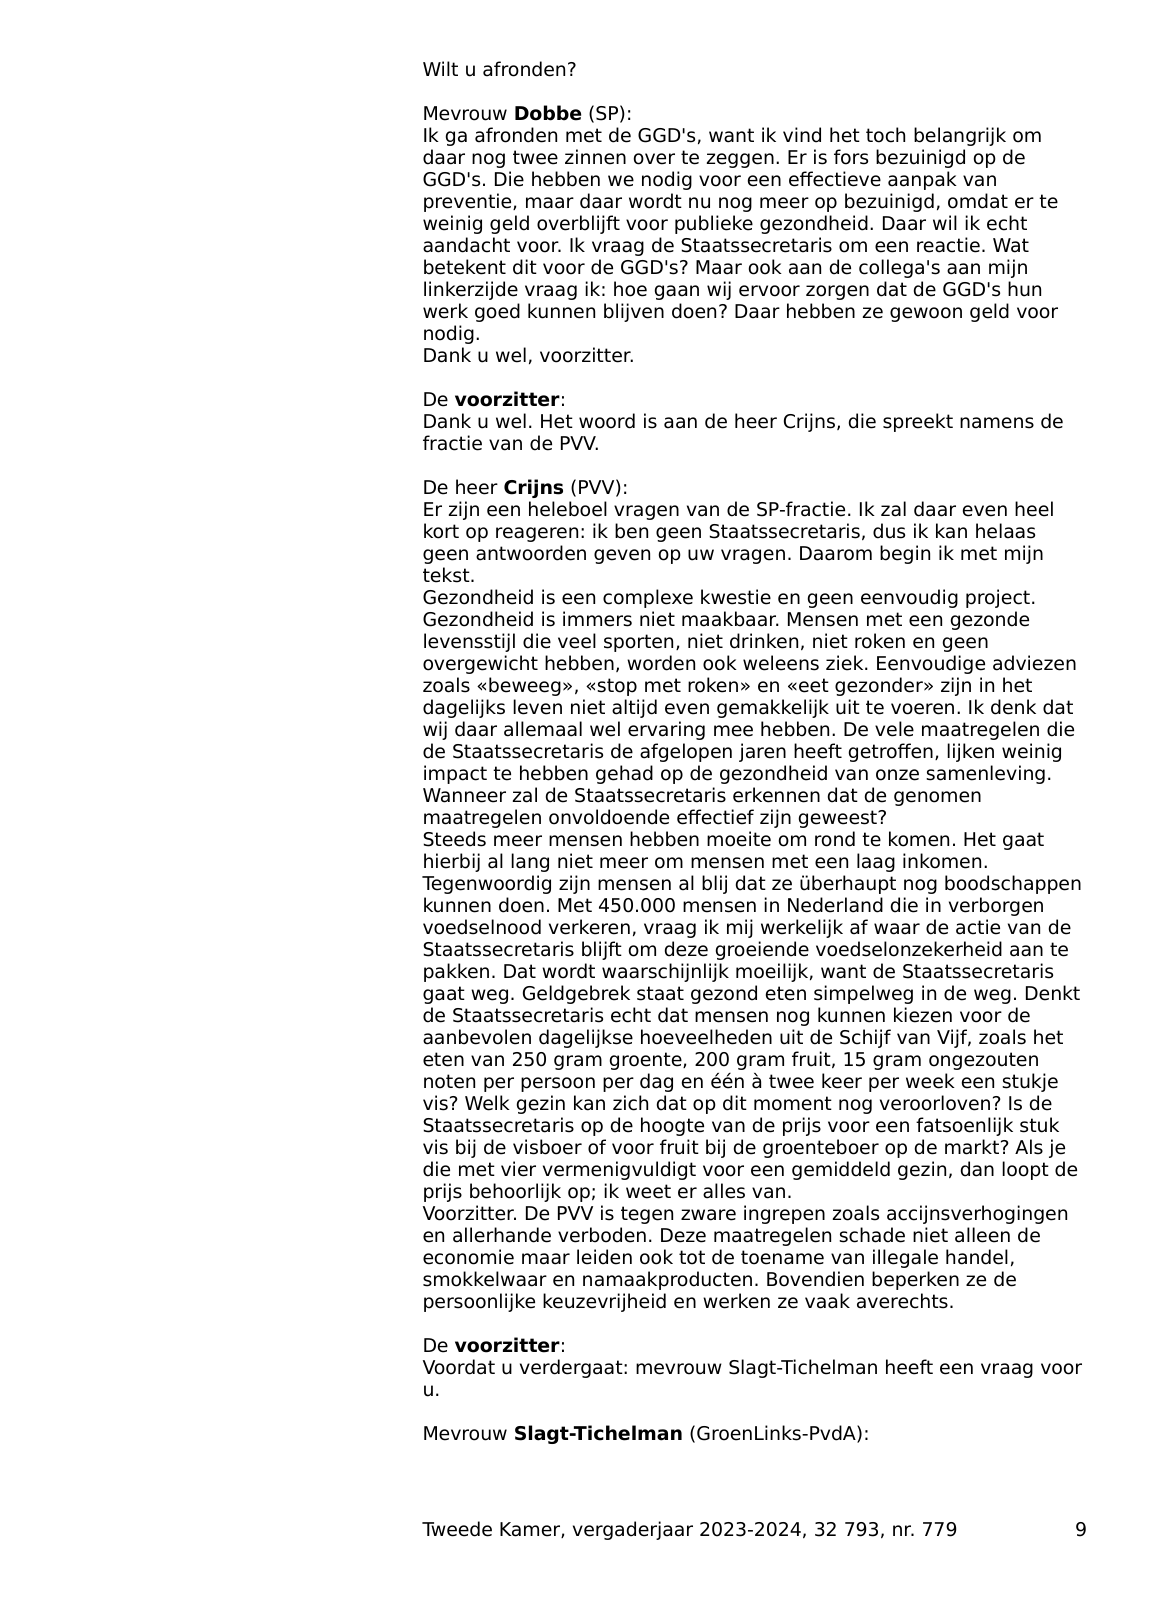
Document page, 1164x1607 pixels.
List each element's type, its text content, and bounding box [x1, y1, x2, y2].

text De heer Crijns (PVV): [422, 477, 1087, 499]
text Er zijn een heleboel vragen van de SP-fractie. Ik zal daar even heel kort op reageren: ik ben geen Staatssecretaris, dus ik kan helaas geen antwoorden geven op uw vragen. Daarom begin ik met mijn tekst. [422, 499, 1087, 587]
text Voordat u verdergaat: mevrouw Slagt-Tichelman heeft een vraag voor u. [422, 1357, 1087, 1401]
text De voorzitter: [422, 1335, 1087, 1357]
text Steeds meer mensen hebben moeite om rond te komen. Het gaat hierbij al lang niet meer om mensen met een laag inkomen. Tegenwoordig zijn mensen al blij dat ze überhaupt nog boodschappen kunnen doen. Met 450.000 mensen in Nederland die in verborgen voedselnood verkeren, vraag ik mij werkelijk af waar de actie van de Staatssecretaris blijft om deze groeiende voedselonzekerheid aan te pakken. Dat wordt waarschijnlijk moeilijk, want de Staatssecretaris gaat weg. Geldgebrek staat gezond eten simpelweg in de weg. Denkt de Staatssecretaris echt dat mensen nog kunnen kiezen voor de aanbevolen dagelijkse hoeveelheden uit de Schijf van Vijf, zoals het eten van 250 gram groente, 200 gram fruit, 15 gram ongezouten noten per persoon per dag en één à twee keer per week een stukje vis? Welk gezin kan zich dat op dit moment nog veroorloven? Is de Staatssecretaris op de hoogte van de prijs voor een fatsoenlijk stuk vis bij de visboer of voor fruit bij de groenteboer op de markt? Als je die met vier vermenigvuldigt voor een gemiddeld gezin, dan loopt de prijs behoorlijk op; ik weet er alles van. [422, 829, 1087, 1203]
text Voorzitter. De PVV is tegen zware ingrepen zoals accijnsverhogingen en allerhande verboden. Deze maatregelen schade niet alleen de economie maar leiden ook tot de toename van illegale handel, smokkelwaar en namaakproducten. Bovendien beperken ze de persoonlijke keuzevrijheid en werken ze vaak averechts. [422, 1203, 1087, 1312]
text De voorzitter: [422, 389, 1087, 411]
text Dank u wel. Het woord is aan de heer Crijns, die spreekt namens de fractie van de PVV. [422, 411, 1087, 455]
text Wilt u afronden? [422, 59, 1087, 81]
text Gezondheid is een complexe kwestie en geen eenvoudig project. Gezondheid is immers niet maakbaar. Mensen met een gezonde levensstijl die veel sporten, niet drinken, niet roken en geen overgewicht hebben, worden ook weleens ziek. Eenvoudige adviezen zoals «beweeg», «stop met roken» en «eet gezonder» zijn in het dagelijks leven niet altijd even gemakkelijk uit te voeren. Ik denk dat wij daar allemaal wel ervaring mee hebben. De vele maatregelen die de Staatssecretaris de afgelopen jaren heeft getroffen, lijken weinig impact te hebben gehad op de gezondheid van onze samenleving. Wanneer zal de Staatssecretaris erkennen dat de genomen maatregelen onvoldoende effectief zijn geweest? [422, 587, 1087, 829]
text Dank u wel, voorzitter. [422, 345, 1087, 367]
text Mevrouw Slagt-Tichelman (GroenLinks-PvdA): [422, 1423, 1087, 1445]
text Ik ga afronden met de GGD's, want ik vind het toch belangrijk om daar nog twee zinnen over te zeggen. Er is fors bezuinigd op de GGD's. Die hebben we nodig voor een effectieve aanpak van preventie, maar daar wordt nu nog meer op bezuinigd, omdat er te weinig geld overblijft voor publieke gezondheid. Daar wil ik echt aandacht voor. Ik vraag de Staatssecretaris om een reactie. Wat betekent dit voor de GGD's? Maar ook aan de collega's aan mijn linkerzijde vraag ik: hoe gaan wij ervoor zorgen dat de GGD's hun werk goed kunnen blijven doen? Daar hebben ze gewoon geld voor nodig. [422, 125, 1087, 345]
text Mevrouw Dobbe (SP): [422, 103, 1087, 125]
